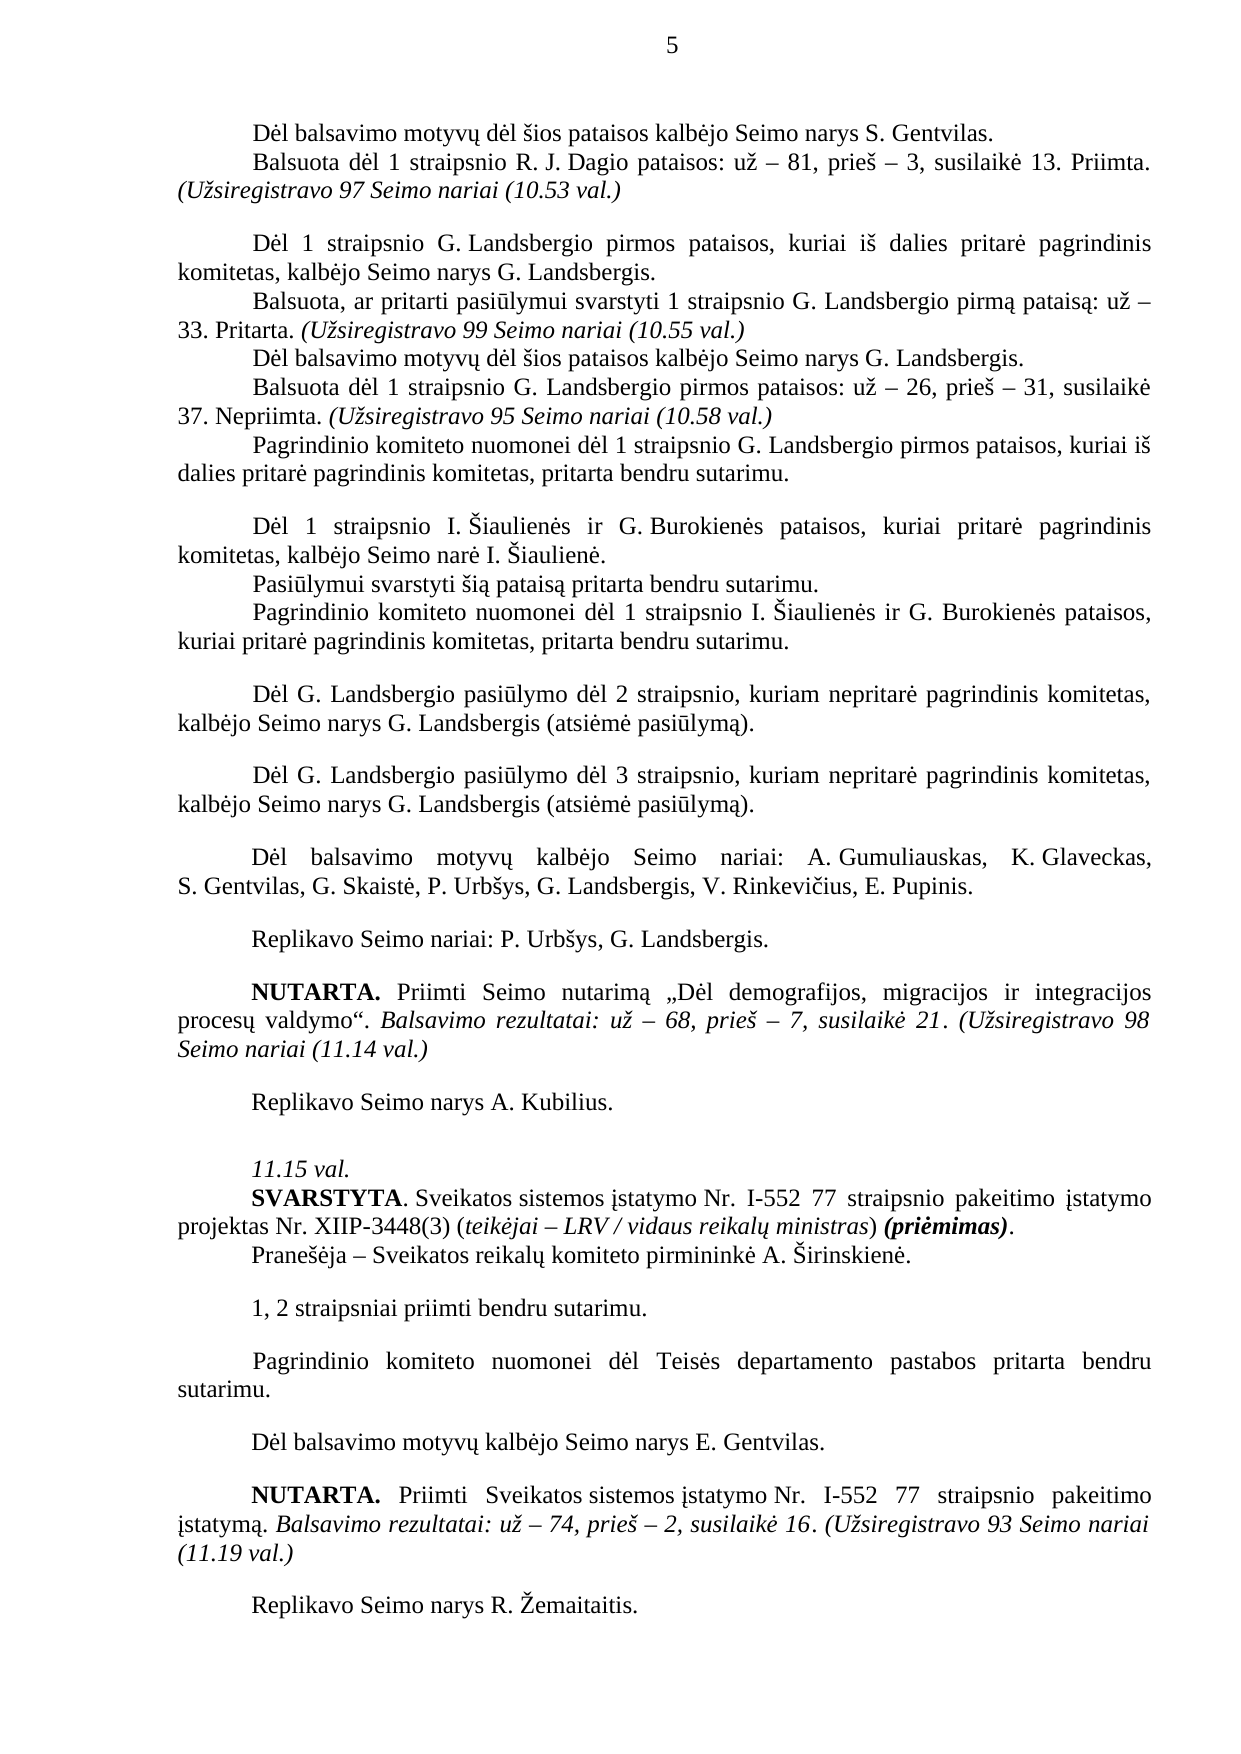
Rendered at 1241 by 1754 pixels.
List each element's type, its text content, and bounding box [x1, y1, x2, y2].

text Balsuota dėl 1 straipsnio G. Landsbergio pirmos pataisos: už – 26, prieš – 31, susilaikė 37. Nepriimta. (Užsiregistravo 95 Seimo nariai (10.58 val.) [177, 372, 1152, 430]
text Replikavo Seimo narys R. Žemaitaitis. [177, 1591, 1152, 1619]
text Dėl balsavimo motyvų dėl šios pataisos kalbėjo Seimo narys S. Gentvilas. [177, 118, 1152, 147]
text Balsuota, ar pritarti pasiūlymui svarstyti 1 straipsnio G. Landsbergio pirmą pataisą: už – 33. Pritarta. (Užsiregistravo 99 Seimo nariai (10.55 val.) [177, 286, 1152, 343]
text 1, 2 straipsniai priimti bendru sutarimu. [177, 1293, 1152, 1322]
text Pagrindinio komiteto nuomonei dėl 1 straipsnio G. Landsbergio pirmos pataisos, kuriai iš dalies pritarė pagrindinis komitetas, pritarta bendru sutarimu. [177, 430, 1152, 487]
text Replikavo Seimo narys A. Kubilius. [177, 1087, 1152, 1116]
text Pagrindinio komiteto nuomonei dėl 1 straipsnio I. Šiaulienės ir G. Burokienės pataisos, kuriai pritarė pagrindinis komitetas, pritarta bendru sutarimu. [177, 597, 1152, 655]
text Dėl 1 straipsnio G. Landsbergio pirmos pataisos, kuriai iš dalies pritarė pagrindinis komitetas, kalbėjo Seimo narys G. Landsbergis. [177, 228, 1152, 286]
text Dėl G. Landsbergio pasiūlymo dėl 3 straipsnio, kuriam nepritarė pagrindinis komitetas, kalbėjo Seimo narys G. Landsbergis (atsiėmė pasiūlymą). [177, 761, 1152, 818]
text NUTARTA. Priimti Sveikatos sistemos įstatymo Nr. I-552 77 straipsnio pakeitimo įstatymą. Balsavimo rezultatai: už – 74, prieš – 2, susilaikė 16. (Užsiregistravo 93 Seimo nariai (11.19 val.) [177, 1480, 1152, 1566]
text Dėl balsavimo motyvų kalbėjo Seimo nariai: A. Gumuliauskas, K. Glaveckas, S. Gentvilas, G. Skaistė, P. Urbšys, G. Landsbergis, V. Rinkevičius, E. Pupinis. [177, 842, 1152, 900]
text NUTARTA. Priimti Seimo nutarimą „Dėl demografijos, migracijos ir integracijos procesų valdymo“. Balsavimo rezultatai: už – 68, prieš – 7, susilaikė 21. (Užsiregistravo 98 Seimo nariai (11.14 val.) [177, 977, 1152, 1063]
text SVARSTYTA. Sveikatos sistemos įstatymo Nr. I-552 77 straipsnio pakeitimo įstatymo projektas Nr. XIIP-3448(3) (teikėjai – LRV / vidaus reikalų ministras) (priėmimas). [177, 1183, 1152, 1240]
text Balsuota dėl 1 straipsnio R. J. Dagio pataisos: už – 81, prieš – 3, susilaikė 13. Priimta. (Užsiregistravo 97 Seimo nariai (10.53 val.) [177, 147, 1152, 204]
text Replikavo Seimo nariai: P. Urbšys, G. Landsbergis. [177, 924, 1152, 952]
text Pranešėja – Sveikatos reikalų komiteto pirmininkė A. Širinskienė. [177, 1240, 1152, 1269]
text 11.15 val. [177, 1154, 1152, 1183]
text Dėl G. Landsbergio pasiūlymo dėl 2 straipsnio, kuriam nepritarė pagrindinis komitetas, kalbėjo Seimo narys G. Landsbergis (atsiėmė pasiūlymą). [177, 679, 1152, 737]
text Dėl 1 straipsnio I. Šiaulienės ir G. Burokienės pataisos, kuriai pritarė pagrindinis komitetas, kalbėjo Seimo narė I. Šiaulienė. [177, 511, 1152, 569]
text Pasiūlymui svarstyti šią pataisą pritarta bendru sutarimu. [177, 569, 1152, 597]
text Dėl balsavimo motyvų kalbėjo Seimo narys E. Gentvilas. [177, 1427, 1152, 1456]
text Pagrindinio komiteto nuomonei dėl Teisės departamento pastabos pritarta bendru sutarimu. [177, 1346, 1152, 1403]
text Dėl balsavimo motyvų dėl šios pataisos kalbėjo Seimo narys G. Landsbergis. [177, 343, 1152, 372]
